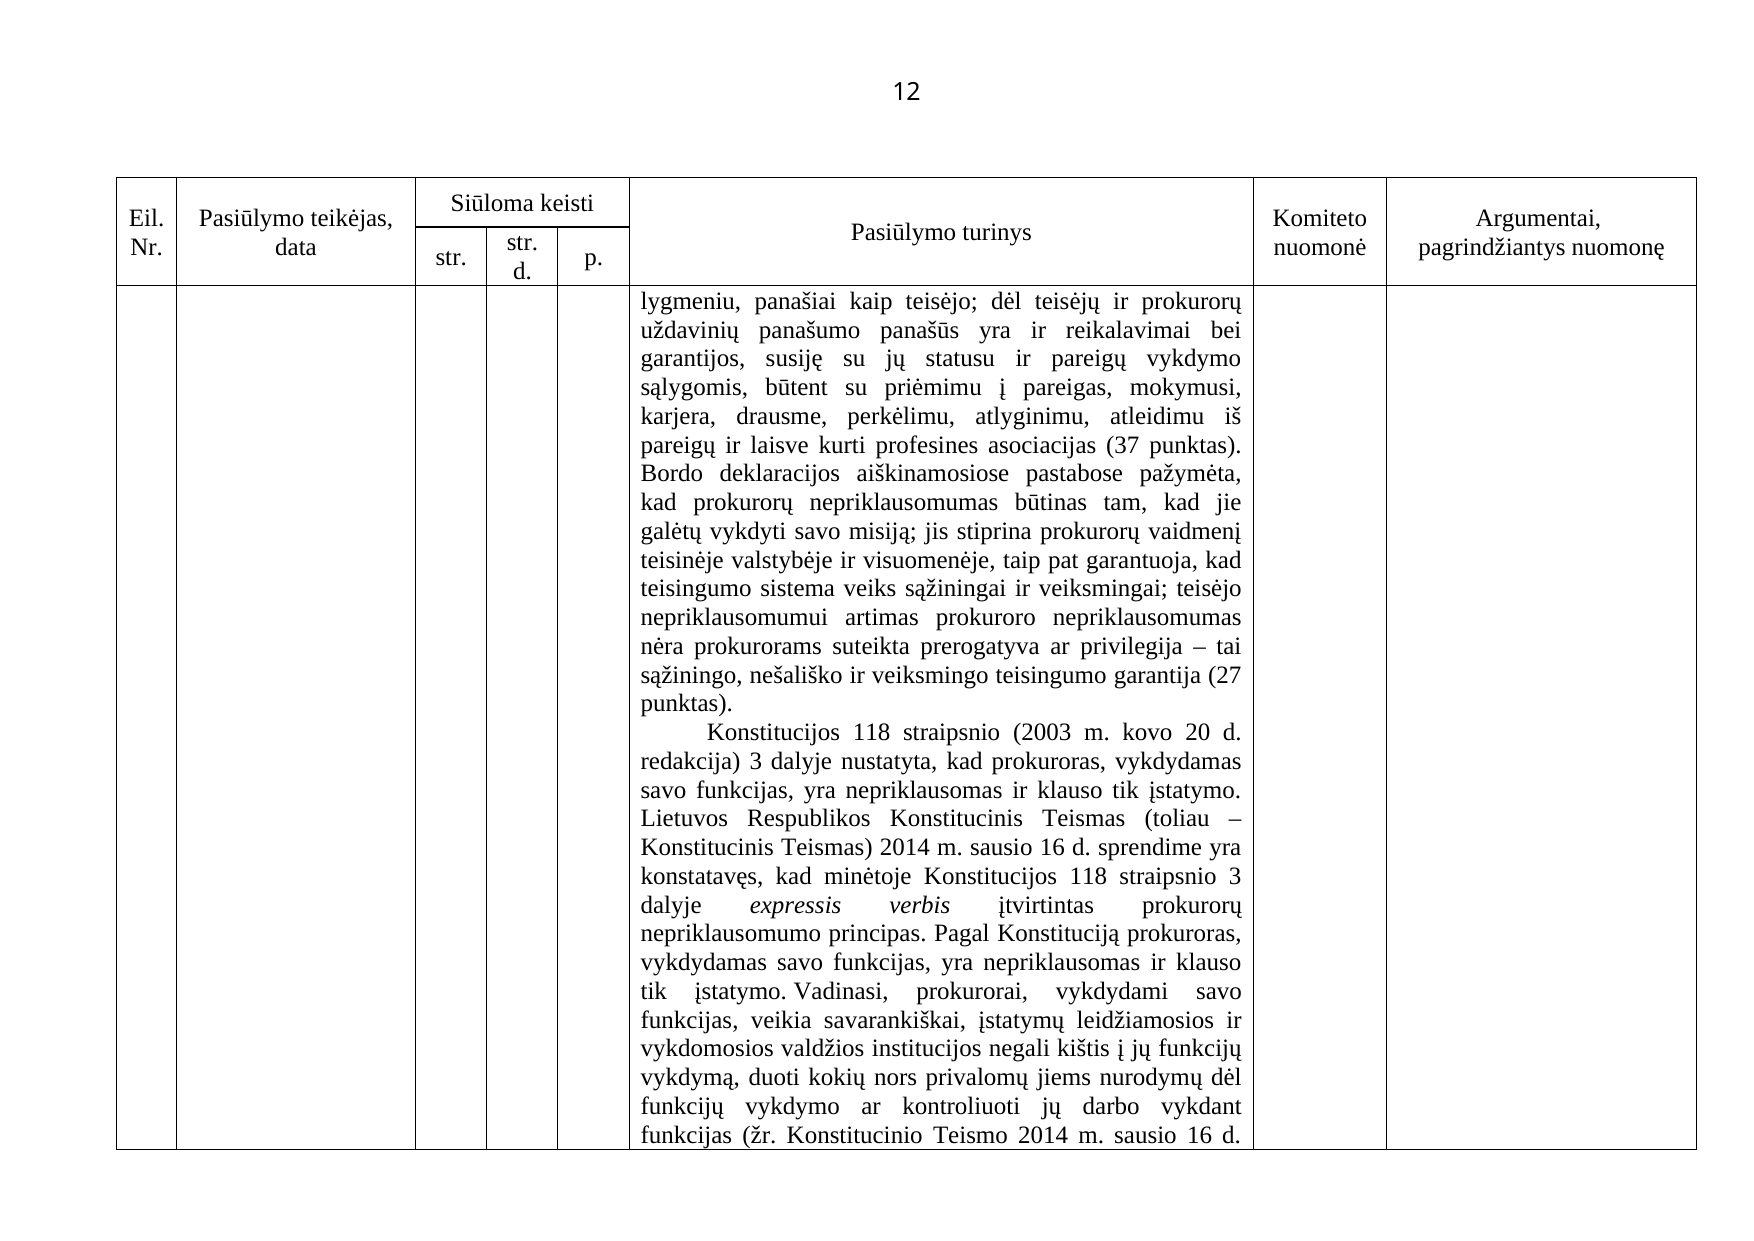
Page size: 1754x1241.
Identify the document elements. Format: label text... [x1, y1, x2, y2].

table_cell [1387, 286, 1696, 1148]
table_cell [117, 286, 176, 1148]
table_header Eil. Nr. [117, 178, 176, 285]
table_cell str. d. [487, 228, 557, 285]
table_cell [1254, 286, 1386, 1148]
table_cell [487, 286, 557, 1148]
table_cell [177, 286, 415, 1148]
table_cell [416, 286, 486, 1148]
table_header Argumentai, pagrindžiantys nuomonę [1387, 178, 1696, 285]
table_header Pasiūlymo teikėjas, data [177, 178, 415, 285]
table_cell str. [416, 228, 486, 285]
table_cell [558, 286, 629, 1148]
table_cell lygmeniu, panašiai kaip teisėjo; dėl teisėjų ir prokurorų uždavinių panašumo panašūs yra ir reikalavimai bei garantijos, susiję su jų statusu ir pareigų vykdymo sąlygomis, būtent su priėmimu į pareigas, mokymusi, karjera, drausme, perkėlimu, atlyginimu, atleidimu iš pareigų ir laisve kurti profesines asociacijas (37 punktas). Bordo deklaracijos aiškinamosiose pastabose pažymėta, kad prokurorų nepriklausomumas būtinas tam, kad jie galėtų vykdyti savo misiją; jis stiprina prokurorų vaidmenį teisinėje valstybėje ir visuomenėje, taip pat garantuoja, kad teisingumo sistema veiks sąžiningai ir veiksmingai; teisėjo nepriklausomumui artimas prokuroro nepriklausomumas nėra prokurorams suteikta prerogatyva ar privilegija – tai sąžiningo, nešališko ir veiksmingo teisingumo garantija (27 punktas). Konstitucijos 118 straipsnio (2003 m. kovo 20 d. redakcija) 3 dalyje nustatyta, kad prokuroras, vykdydamas savo funkcijas, yra nepriklausomas ir klauso tik įstatymo. Lietuvos Respublikos Konstitucinis Teismas (toliau – Konstitucinis Teismas) 2014 m. sausio 16 d. sprendime yra konstatavęs, kad minėtoje Konstitucijos 118 straipsnio 3 dalyje expressis verbis įtvirtintas prokurorų nepriklausomumo principas. Pagal Konstituciją prokuroras, vykdydamas savo funkcijas, yra nepriklausomas ir klauso tik įstatymo. Vadinasi, prokurorai, vykdydami savo funkcijas, veikia savarankiškai, įstatymų leidžiamosios ir vykdomosios valdžios institucijos negali kištis į jų funkcijų vykdymą, duoti kokių nors privalomų jiems nurodymų dėl funkcijų vykdymo ar kontroliuoti jų darbo vykdant funkcijas (žr. Konstitucinio Teismo 2014 m. sausio 16 d. [630, 286, 1253, 1148]
table_header Siūloma keisti [416, 178, 629, 226]
table_header Pasiūlymo turinys [630, 178, 1253, 285]
table_header Komiteto nuomonė [1254, 178, 1386, 285]
table_cell p. [558, 228, 629, 285]
